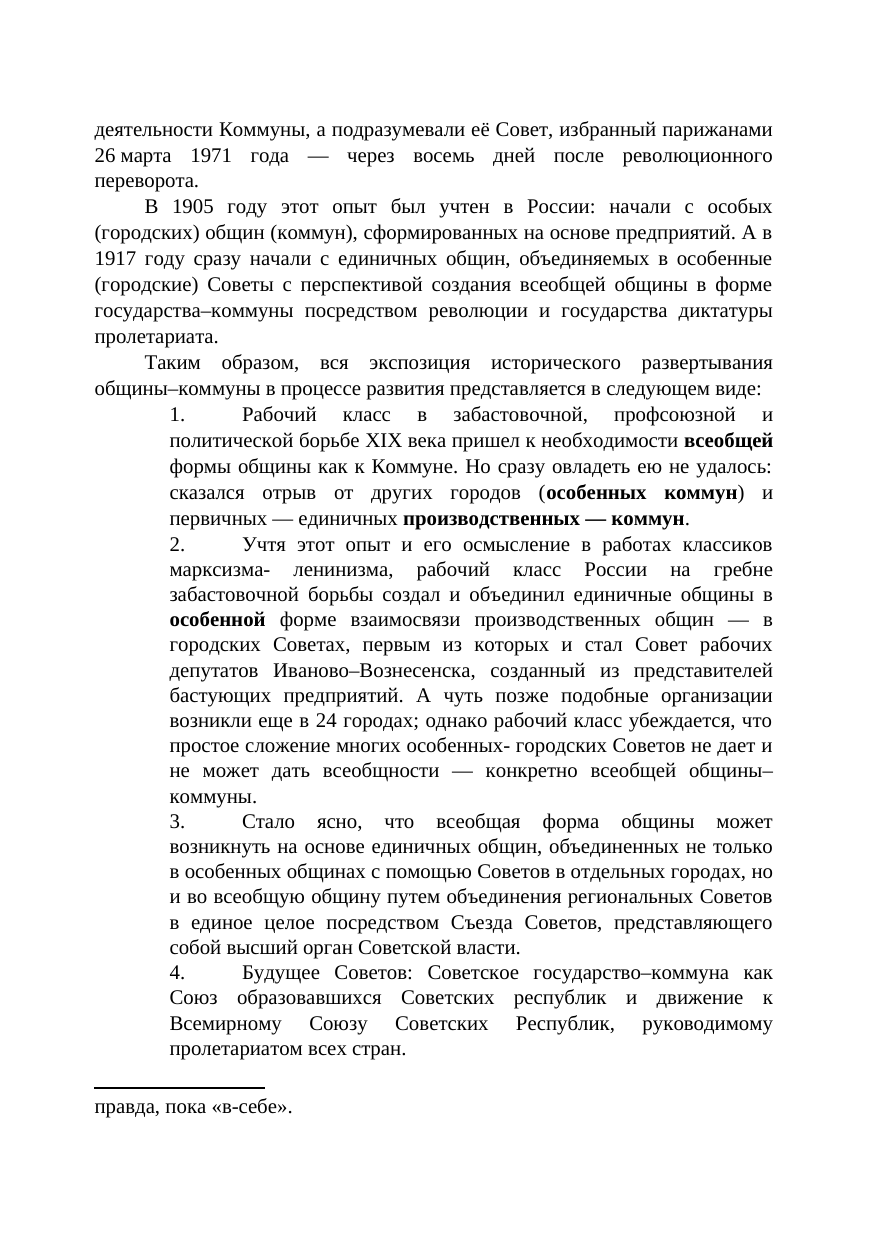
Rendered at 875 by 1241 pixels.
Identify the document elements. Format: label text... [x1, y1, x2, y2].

text В 1905 году этот опыт был учтен в России: начали с особых (городских) общин (коммун), сформированных на основе предприятий. А в 1917 году сразу начали с единичных общин, объединяемых в особенные (городские) Советы с перспективой создания всеобщей общины в форме государства–коммуны посредством революции и государства диктатуры пролетариата. [94, 194, 773, 348]
text Таким образом, вся экспозиция исторического развертывания общины–коммуны в процессе развития представляется в следующем виде: [94, 350, 773, 400]
text правда, пока «в-себе». [94, 1094, 773, 1118]
text деятельности Коммуны, а подразумевали её Совет, избранный парижанами 26 марта 1971 года — через восемь дней после революционного переворота. [94, 117, 773, 192]
list Рабочий класс в забастовочной, профсоюзной и политической борьбе XIX века пришел к необходимости всеобщей формы общины как к Коммуне. Но сразу овладеть ею не удалось: сказался отрыв от других городов (особенных коммун) и первичных — единичных производственных — коммун. [169, 402, 773, 530]
list Учтя этот опыт и его осмысление в работах классиков марксизма- ленинизма, рабочий класс России на гребне забастовочной борьбы создал и объединил единичные общины в особенной форме взаимосвязи производственных общин — в городских Советах, первым из которых и стал Совет рабочих депутатов Иваново–Вознесенска, созданный из представителей бастующих предприятий. А чуть позже подобные организации возникли еще в 24 городах; однако рабочий класс убеждается, что простое сложение многих особенных- городских Советов не дает и не может дать всеобщности — конкретно всеобщей общины–коммуны. [169, 532, 773, 808]
list Стало ясно, что всеобщая форма общины может возникнуть на основе единичных общин, объединенных не только в особенных общинах с помощью Советов в отдельных городах, но и во всеобщую общину путем объединения региональных Советов в единое целое посредством Съезда Советов, представляющего собой высший орган Советской власти. [169, 809, 773, 959]
list Будущее Советов: Советское государство–коммуна как Союз образовавшихся Советских республик и движение к Всемирному Союзу Советских Республик, руководимому пролетариатом всех стран. [169, 960, 773, 1060]
